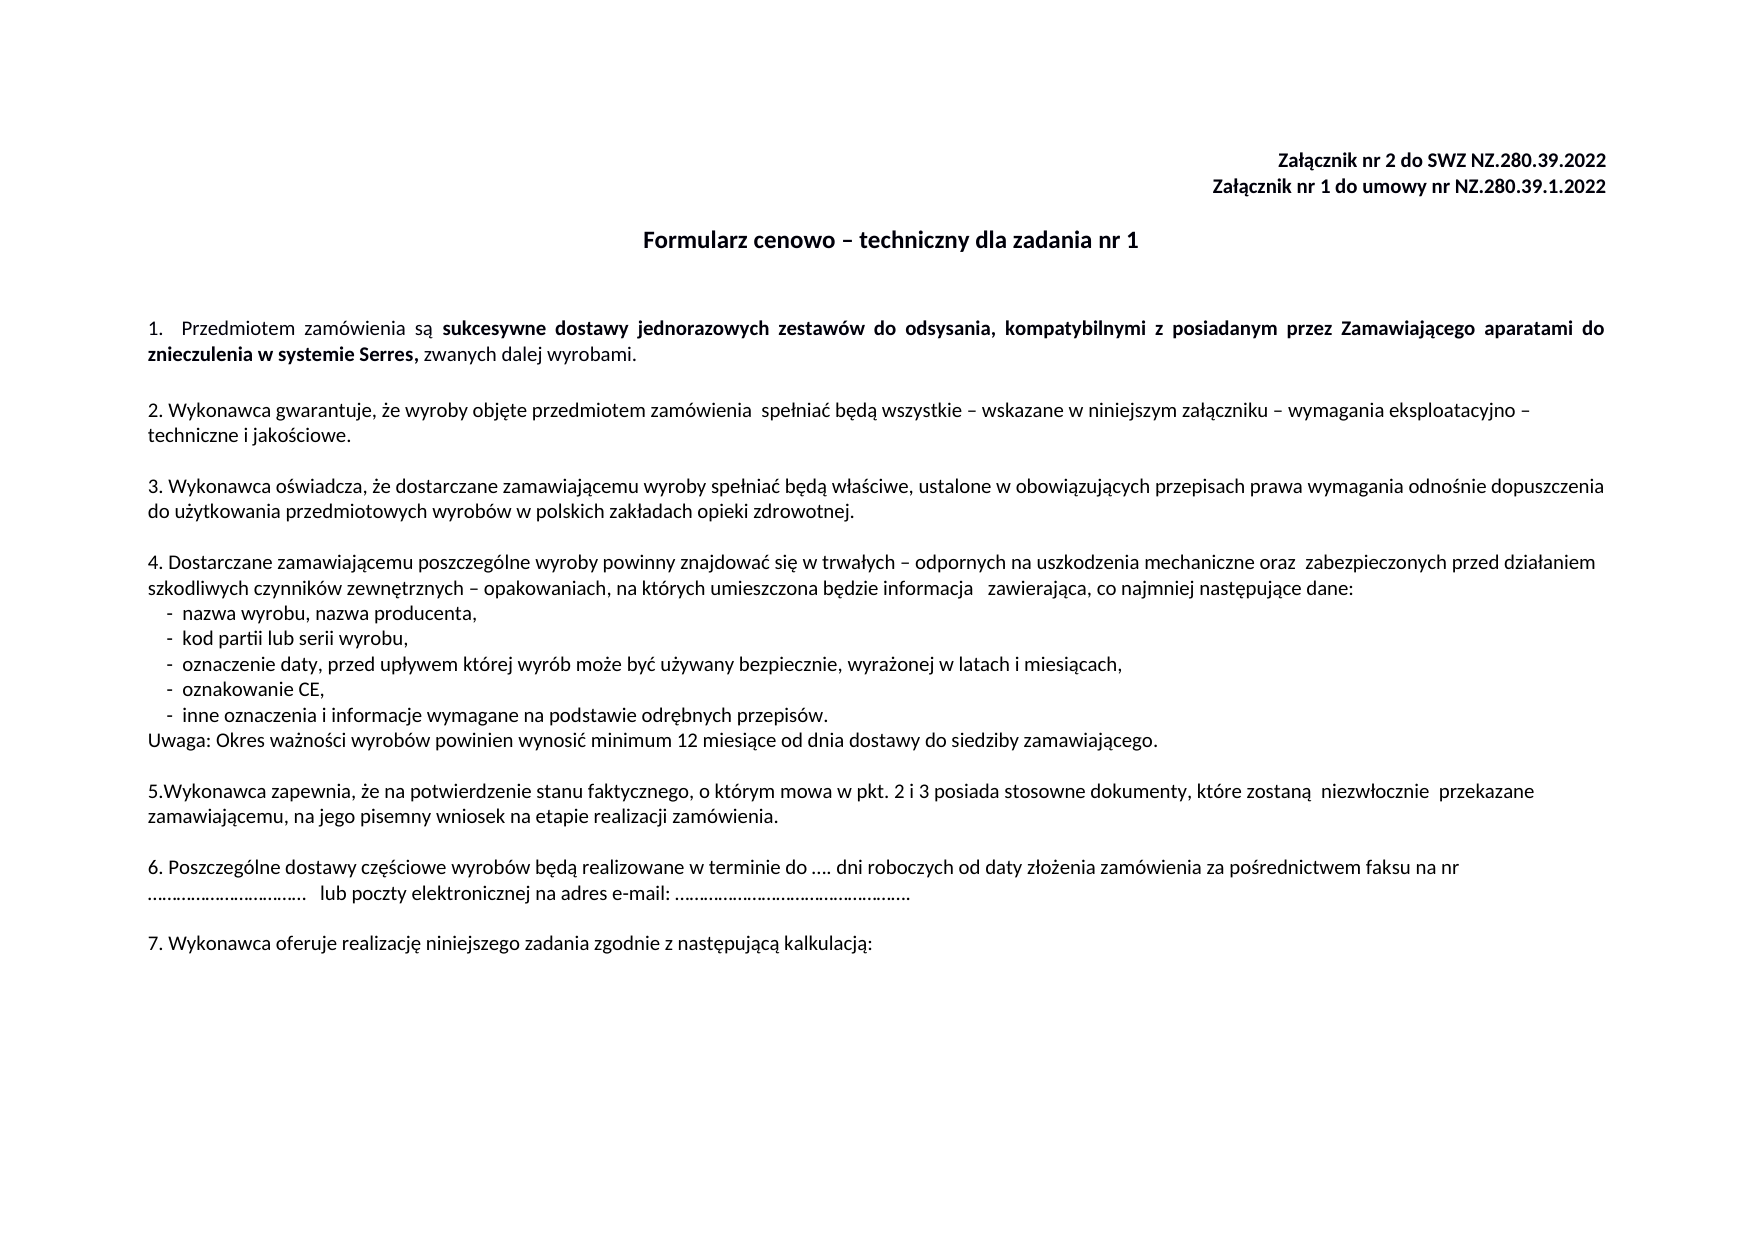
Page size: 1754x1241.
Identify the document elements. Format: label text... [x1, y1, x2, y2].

text Załącznik nr 1 do umowy nr NZ.280.39.1.2022 [148, 173, 1606, 198]
text 5.Wykonawca zapewnia, że na potwierdzenie stanu faktycznego, o którym mowa w pkt. 2 i 3 posiada stosowne dokumenty, które zostaną niezwłocznie przekazane zamawiającemu, na jego pisemny wniosek na etapie realizacji zamówienia. [148, 778, 1606, 829]
text 1. Przedmiotem zamówienia są sukcesywne dostawy jednorazowych zestawów do odsysania, kompatybilnymi z posiadanym przez Zamawiającego aparatami do znieczulenia w systemie Serres, zwanych dalej wyrobami. [148, 315, 1606, 366]
text 6. Poszczególne dostawy częściowe wyrobów będą realizowane w terminie do …. dni roboczych od daty złożenia zamówienia za pośrednictwem faksu na nr …………………………… lub poczty elektronicznej na adres e-mail: …………………………………………. [148, 854, 1606, 905]
text - kod partii lub serii wyrobu, [148, 626, 1606, 651]
text Załącznik nr 2 do SWZ NZ.280.39.2022 [148, 148, 1606, 173]
text 2. Wykonawca gwarantuje, że wyroby objęte przedmiotem zamówienia spełniać będą wszystkie – wskazane w niniejszym załączniku – wymagania eksploatacyjno – techniczne i jakościowe. [148, 397, 1606, 448]
text Uwaga: Okres ważności wyrobów powinien wynosić minimum 12 miesiące od dnia dostawy do siedziby zamawiającego. [148, 727, 1606, 753]
text - oznaczenie daty, przed upływem której wyrób może być używany bezpiecznie, wyrażonej w latach i miesiącach, [148, 651, 1606, 676]
text 3. Wykonawca oświadcza, że dostarczane zamawiającemu wyroby spełniać będą właściwe, ustalone w obowiązujących przepisach prawa wymagania odnośnie dopuszczenia do użytkowania przedmiotowych wyrobów w polskich zakładach opieki zdrowotnej. [148, 473, 1606, 524]
text Formularz cenowo – techniczny dla zadania nr 1 [148, 224, 1606, 254]
text - oznakowanie CE, [148, 676, 1606, 702]
text 7. Wykonawca oferuje realizację niniejszego zadania zgodnie z następującą kalkulacją: [148, 931, 1606, 956]
text - nazwa wyrobu, nazwa producenta, [148, 600, 1606, 626]
text 4. Dostarczane zamawiającemu poszczególne wyroby powinny znajdować się w trwałych – odpornych na uszkodzenia mechaniczne oraz zabezpieczonych przed działaniem szkodliwych czynników zewnętrznych – opakowaniach, na których umieszczona będzie informacja zawierająca, co najmniej następujące dane: [148, 549, 1606, 600]
text - inne oznaczenia i informacje wymagane na podstawie odrębnych przepisów. [148, 702, 1606, 727]
